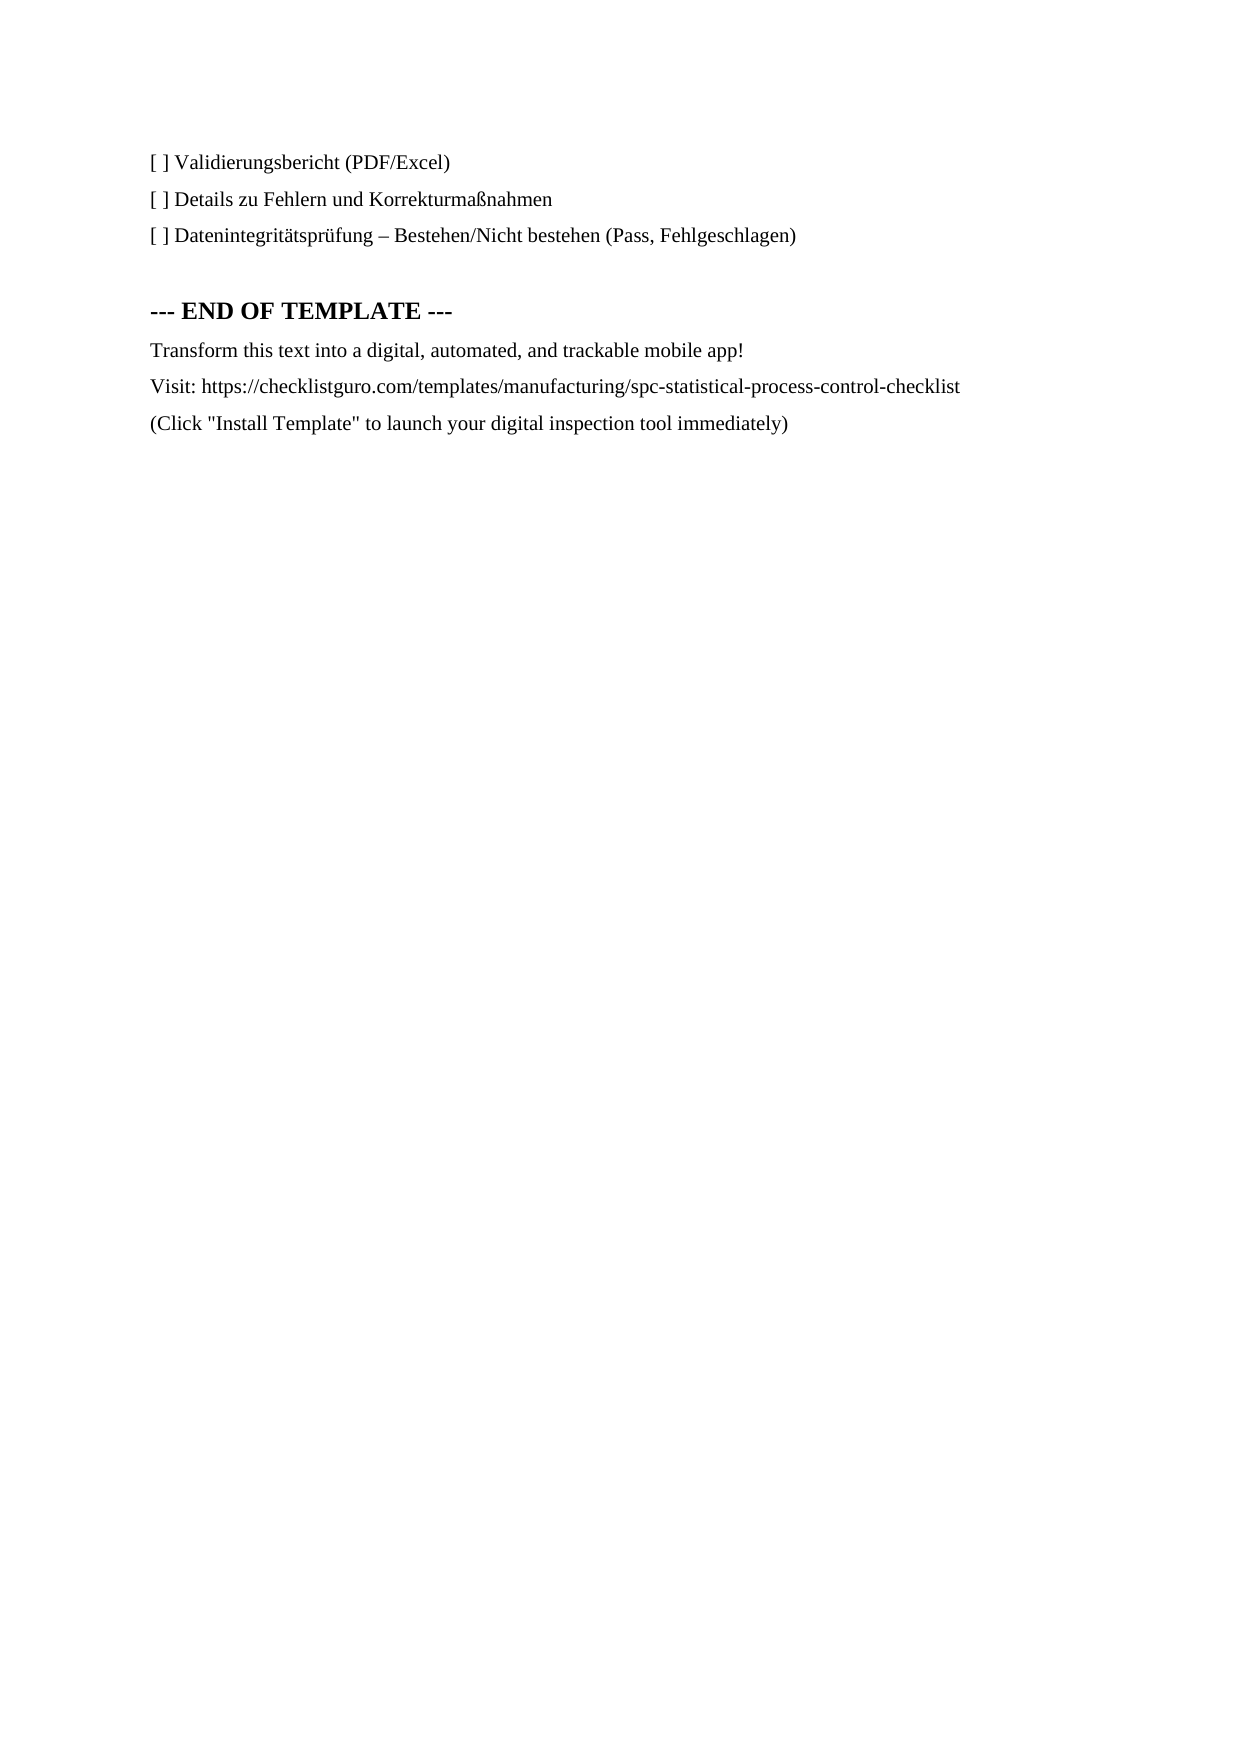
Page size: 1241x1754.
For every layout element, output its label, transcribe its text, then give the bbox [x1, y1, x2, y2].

text (Click "Install Template" to launch your digital inspection tool immediately) [150, 411, 1090, 435]
text [ ] Details zu Fehlern und Korrekturmaßnahmen [150, 187, 1090, 211]
text [ ] Validierungsbericht (PDF/Excel) [150, 150, 1090, 174]
text [ ] Datenintegritätsprüfung – Bestehen/Nicht bestehen (Pass, Fehlgeschlagen) [150, 223, 1090, 247]
text --- END OF TEMPLATE --- [150, 296, 1090, 325]
text Visit: https://checklistguro.com/templates/manufacturing/spc-statistical-process-control-checklist [150, 374, 1090, 398]
text Transform this text into a digital, automated, and trackable mobile app! [150, 337, 1090, 362]
